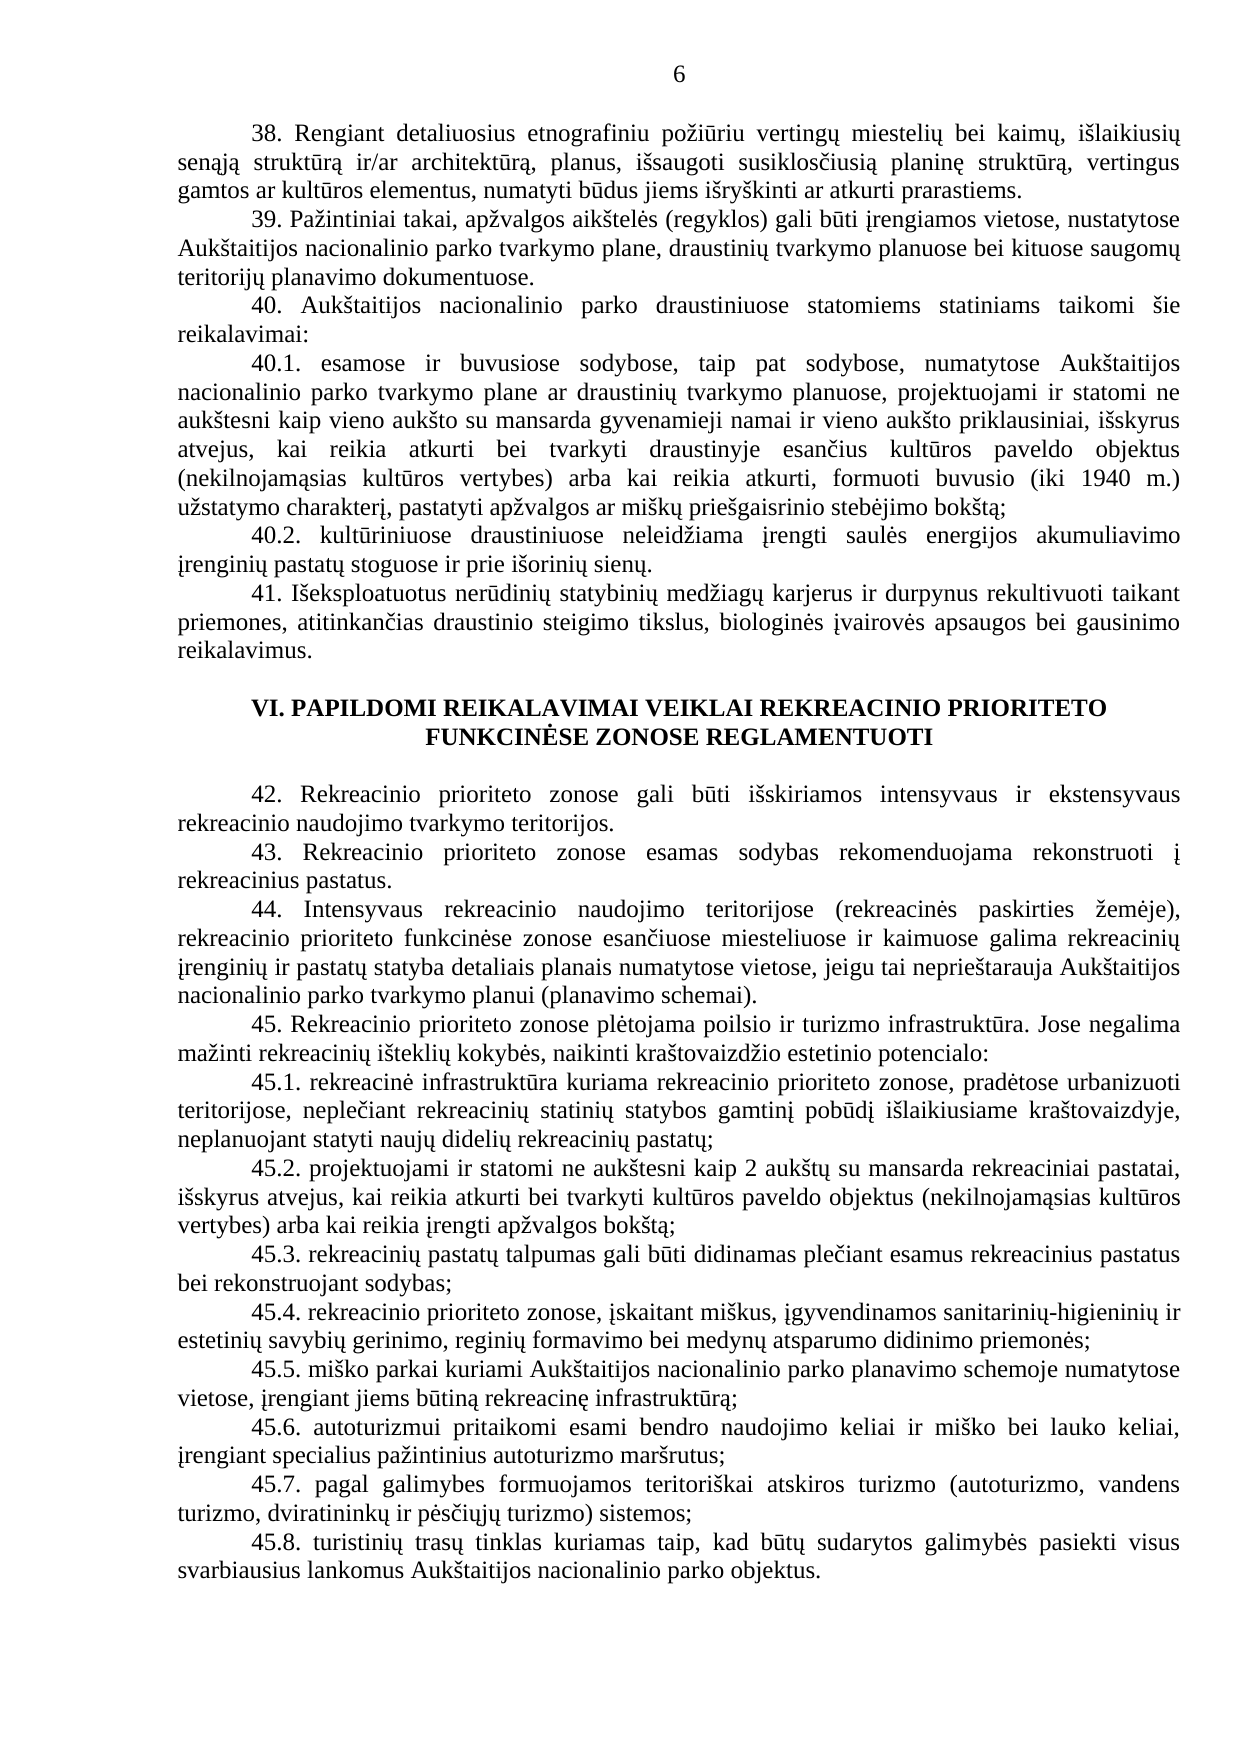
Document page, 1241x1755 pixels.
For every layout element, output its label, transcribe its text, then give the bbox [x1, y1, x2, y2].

text 45.6. autoturizmui pritaikomi esami bendro naudojimo keliai ir miško bei lauko keliai, įrengiant specialius pažintinius autoturizmo maršrutus; [177, 1412, 1181, 1469]
text 45.8. turistinių trasų tinklas kuriamas taip, kad būtų sudarytos galimybės pasiekti visus svarbiausius lankomus Aukštaitijos nacionalinio parko objektus. [177, 1527, 1181, 1584]
text 39. Pažintiniai takai, apžvalgos aikštelės (regyklos) gali būti įrengiamos vietose, nustatytose Aukštaitijos nacionalinio parko tvarkymo plane, draustinių tvarkymo planuose bei kituose saugomų teritorijų planavimo dokumentuose. [177, 204, 1181, 291]
text 45.1. rekreacinė infrastruktūra kuriama rekreacinio prioriteto zonose, pradėtose urbanizuoti teritorijose, neplečiant rekreacinių statinių statybos gamtinį pobūdį išlaikiusiame kraštovaizdyje, neplanuojant statyti naujų didelių rekreacinių pastatų; [177, 1067, 1181, 1153]
text 45.2. projektuojami ir statomi ne aukštesni kaip 2 aukštų su mansarda rekreaciniai pastatai, išskyrus atvejus, kai reikia atkurti bei tvarkyti kultūros paveldo objektus (nekilnojamąsias kultūros vertybes) arba kai reikia įrengti apžvalgos bokštą; [177, 1153, 1181, 1239]
text 45.7. pagal galimybes formuojamos teritoriškai atskiros turizmo (autoturizmo, vandens turizmo, dviratininkų ir pėsčiųjų turizmo) sistemos; [177, 1469, 1181, 1527]
text 45. Rekreacinio prioriteto zonose plėtojama poilsio ir turizmo infrastruktūra. Jose negalima mažinti rekreacinių išteklių kokybės, naikinti kraštovaizdžio estetinio potencialo: [177, 1009, 1181, 1067]
text 40.1. esamose ir buvusiose sodybose, taip pat sodybose, numatytose Aukštaitijos nacionalinio parko tvarkymo plane ar draustinių tvarkymo planuose, projektuojami ir statomi ne aukštesni kaip vieno aukšto su mansarda gyvenamieji namai ir vieno aukšto priklausiniai, išskyrus atvejus, kai reikia atkurti bei tvarkyti draustinyje esančius kultūros paveldo objektus (nekilnojamąsias kultūros vertybes) arba kai reikia atkurti, formuoti buvusio (iki 1940 m.) užstatymo charakterį, pastatyti apžvalgos ar miškų priešgaisrinio stebėjimo bokštą; [177, 348, 1181, 521]
text 45.4. rekreacinio prioriteto zonose, įskaitant miškus, įgyvendinamos sanitarinių-higieninių ir estetinių savybių gerinimo, reginių formavimo bei medynų atsparumo didinimo priemonės; [177, 1297, 1181, 1354]
text 45.5. miško parkai kuriami Aukštaitijos nacionalinio parko planavimo schemoje numatytose vietose, įrengiant jiems būtiną rekreacinę infrastruktūrą; [177, 1354, 1181, 1412]
text 40.2. kultūriniuose draustiniuose neleidžiama įrengti saulės energijos akumuliavimo įrenginių pastatų stoguose ir prie išorinių sienų. [177, 521, 1181, 578]
text 43. Rekreacinio prioriteto zonose esamas sodybas rekomenduojama rekonstruoti į rekreacinius pastatus. [177, 837, 1181, 894]
text Vi. PAPILDOMI REIKALAVIMAI VEIKLAI rekreacinio prioriteto funkcinėSE zonOSE REGLAMENTUOTI [177, 693, 1181, 751]
text 38. Rengiant detaliuosius etnografiniu požiūriu vertingų miestelių bei kaimų, išlaikiusių senąją struktūrą ir/ar architektūrą, planus, išsaugoti susiklosčiusią planinę struktūrą, vertingus gamtos ar kultūros elementus, numatyti būdus jiems išryškinti ar atkurti prarastiems. [177, 118, 1181, 204]
text 42. Rekreacinio prioriteto zonose gali būti išskiriamos intensyvaus ir ekstensyvaus rekreacinio naudojimo tvarkymo teritorijos. [177, 779, 1181, 837]
text 40. Aukštaitijos nacionalinio parko draustiniuose statomiems statiniams taikomi šie reikalavimai: [177, 291, 1181, 348]
text 41. Išeksploatuotus nerūdinių statybinių medžiagų karjerus ir durpynus rekultivuoti taikant priemones, atitinkančias draustinio steigimo tikslus, biologinės įvairovės apsaugos bei gausinimo reikalavimus. [177, 578, 1181, 664]
text 45.3. rekreacinių pastatų talpumas gali būti didinamas plečiant esamus rekreacinius pastatus bei rekonstruojant sodybas; [177, 1239, 1181, 1297]
text 44. Intensyvaus rekreacinio naudojimo teritorijose (rekreacinės paskirties žemėje), rekreacinio prioriteto funkcinėse zonose esančiuose miesteliuose ir kaimuose galima rekreacinių įrenginių ir pastatų statyba detaliais planais numatytose vietose, jeigu tai neprieštarauja Aukštaitijos nacionalinio parko tvarkymo planui (planavimo schemai). [177, 894, 1181, 1009]
